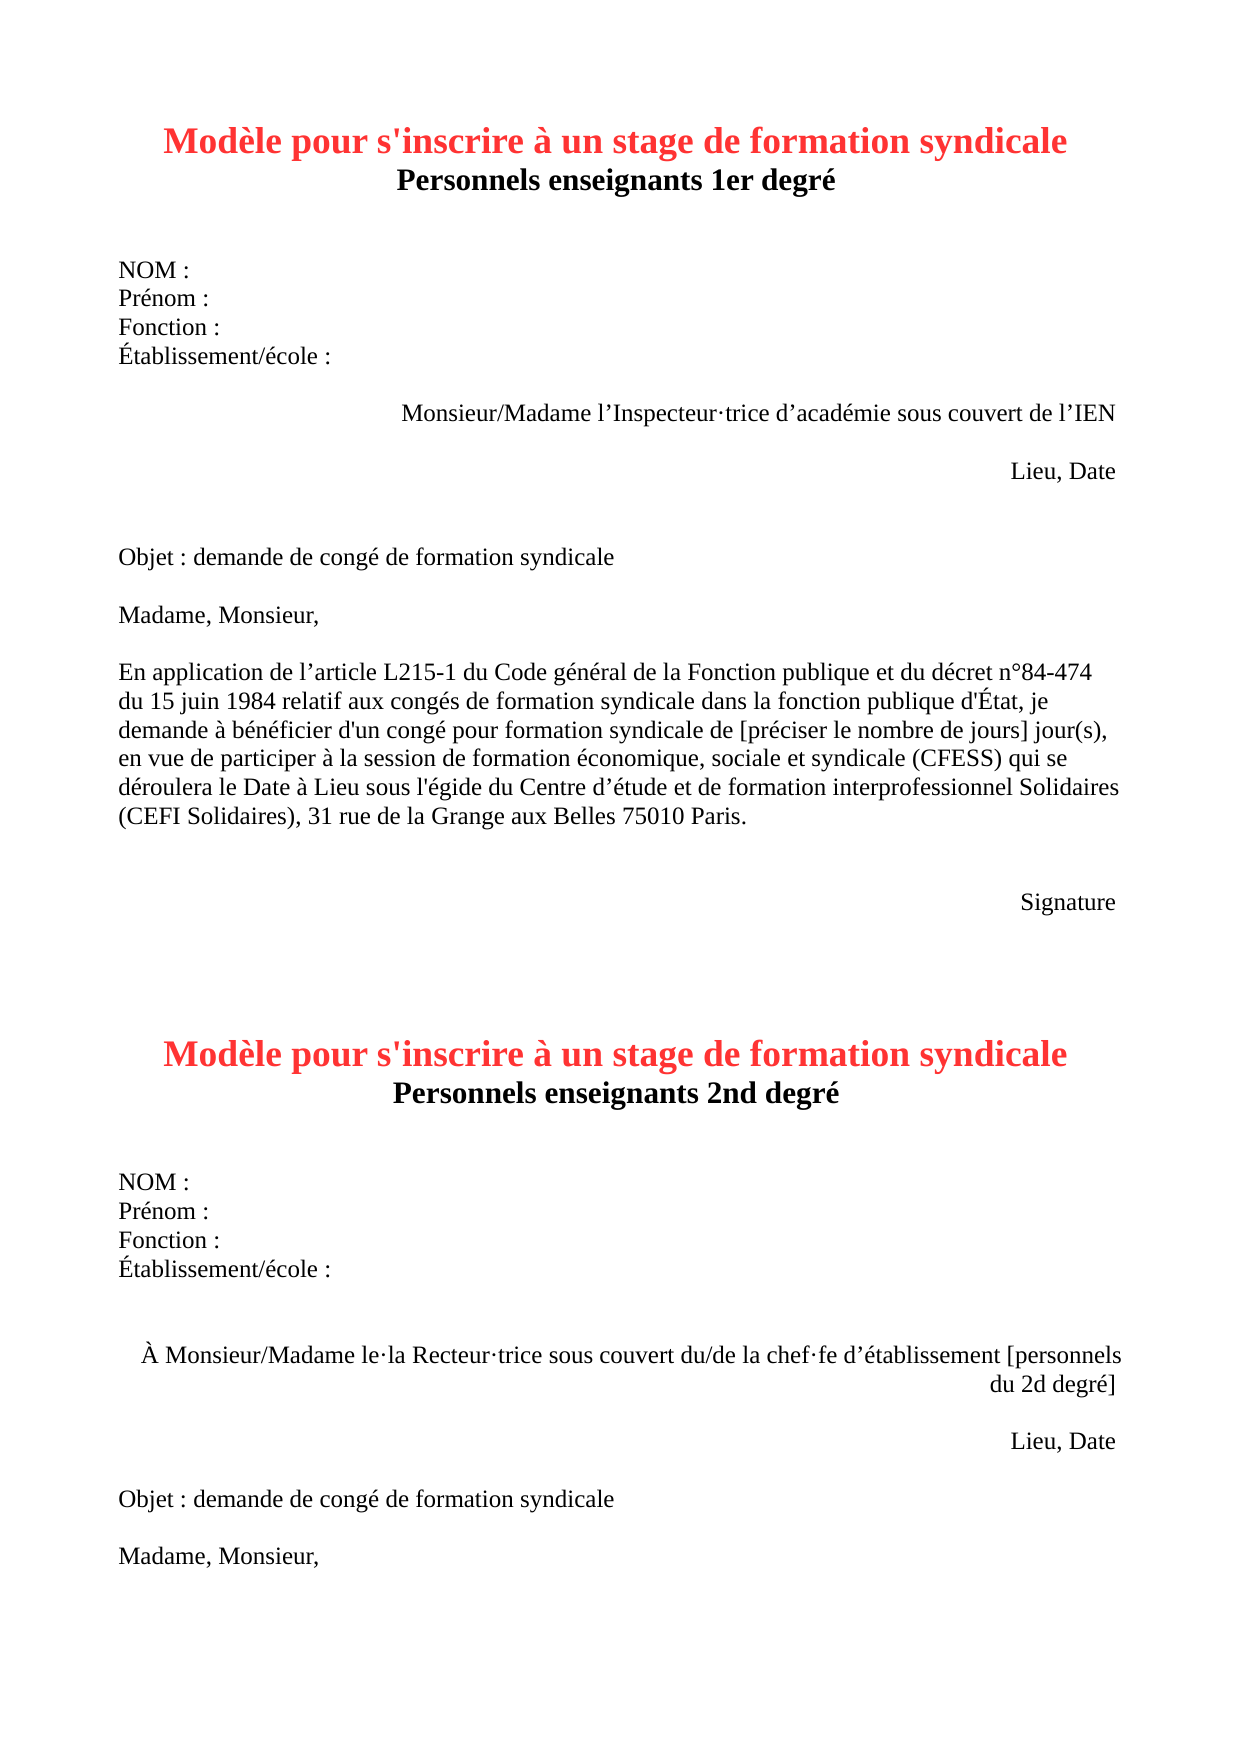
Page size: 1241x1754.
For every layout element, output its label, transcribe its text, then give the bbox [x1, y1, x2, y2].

text NOM : [118, 255, 1122, 283]
text Objet : demande de congé de formation syndicale [118, 542, 1122, 571]
text Madame, Monsieur, [118, 1541, 1122, 1570]
text Personnels enseignants 1er degré [118, 161, 1122, 197]
text Signature [118, 887, 1122, 916]
text À Monsieur/Madame le·la Recteur·trice sous couvert du/de la chef·fe d’établissement [personnels du 2d degré] [118, 1340, 1122, 1397]
text Établissement/école : [118, 1254, 1122, 1282]
text Prénom : [118, 1196, 1122, 1225]
text Madame, Monsieur, [118, 600, 1122, 628]
text Modèle pour s'inscrire à un stage de formation syndicale [118, 118, 1122, 161]
text Établissement/école : [118, 341, 1122, 370]
text NOM : [118, 1167, 1122, 1196]
text Objet : demande de congé de formation syndicale [118, 1484, 1122, 1512]
text En application de l’article L215-1 du Code général de la Fonction publique et du décret n°84-474 du 15 juin 1984 relatif aux congés de formation syndicale dans la fonction publique d'État, je demande à bénéficier d'un congé pour formation syndicale de [préciser le nombre de jours] jour(s), en vue de participer à la session de formation économique, sociale et syndicale (CFESS) qui se déroulera le Date à Lieu sous l'égide du Centre d’étude et de formation interprofessionnel Solidaires (CEFI Solidaires), 31 rue de la Grange aux Belles 75010 Paris. [118, 657, 1122, 830]
text Personnels enseignants 2nd degré [118, 1074, 1122, 1110]
text Lieu, Date [118, 456, 1122, 485]
text Prénom : [118, 283, 1122, 312]
text Fonction : [118, 1225, 1122, 1254]
text Lieu, Date [118, 1426, 1122, 1455]
text Fonction : [118, 312, 1122, 341]
text Monsieur/Madame l’Inspecteur·trice d’académie sous couvert de l’IEN [118, 398, 1122, 427]
text Modèle pour s'inscrire à un stage de formation syndicale [118, 1031, 1122, 1074]
